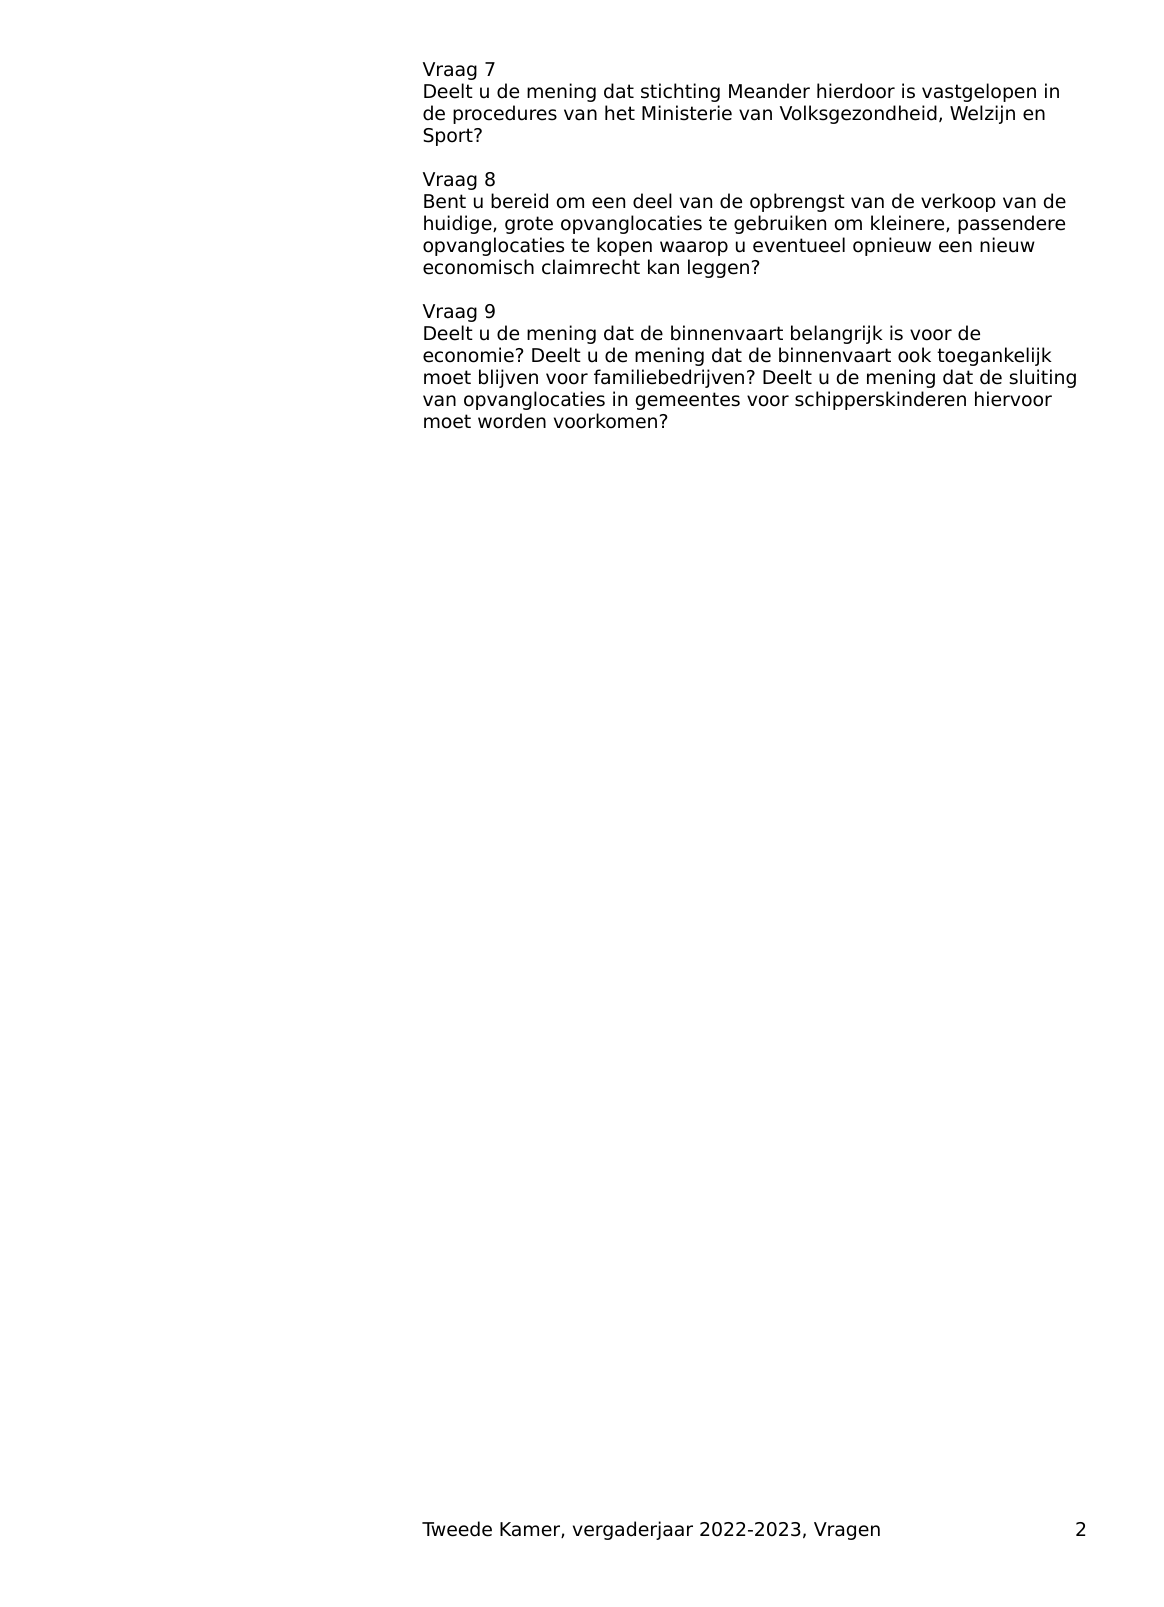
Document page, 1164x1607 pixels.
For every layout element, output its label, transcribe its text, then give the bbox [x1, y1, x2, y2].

text Vraag 8 [422, 169, 1087, 191]
text Deelt u de mening dat stichting Meander hierdoor is vastgelopen in de procedures van het Ministerie van Volksgezondheid, Welzijn en Sport? [422, 81, 1087, 147]
text Bent u bereid om een deel van de opbrengst van de verkoop van de huidige, grote opvanglocaties te gebruiken om kleinere, passendere opvanglocaties te kopen waarop u eventueel opnieuw een nieuw economisch claimrecht kan leggen? [422, 191, 1087, 279]
text Vraag 7 [422, 59, 1087, 81]
text Deelt u de mening dat de binnenvaart belangrijk is voor de economie? Deelt u de mening dat de binnenvaart ook toegankelijk moet blijven voor familiebedrijven? Deelt u de mening dat de sluiting van opvanglocaties in gemeentes voor schipperskinderen hiervoor moet worden voorkomen? [422, 323, 1087, 433]
text Vraag 9 [422, 301, 1087, 323]
